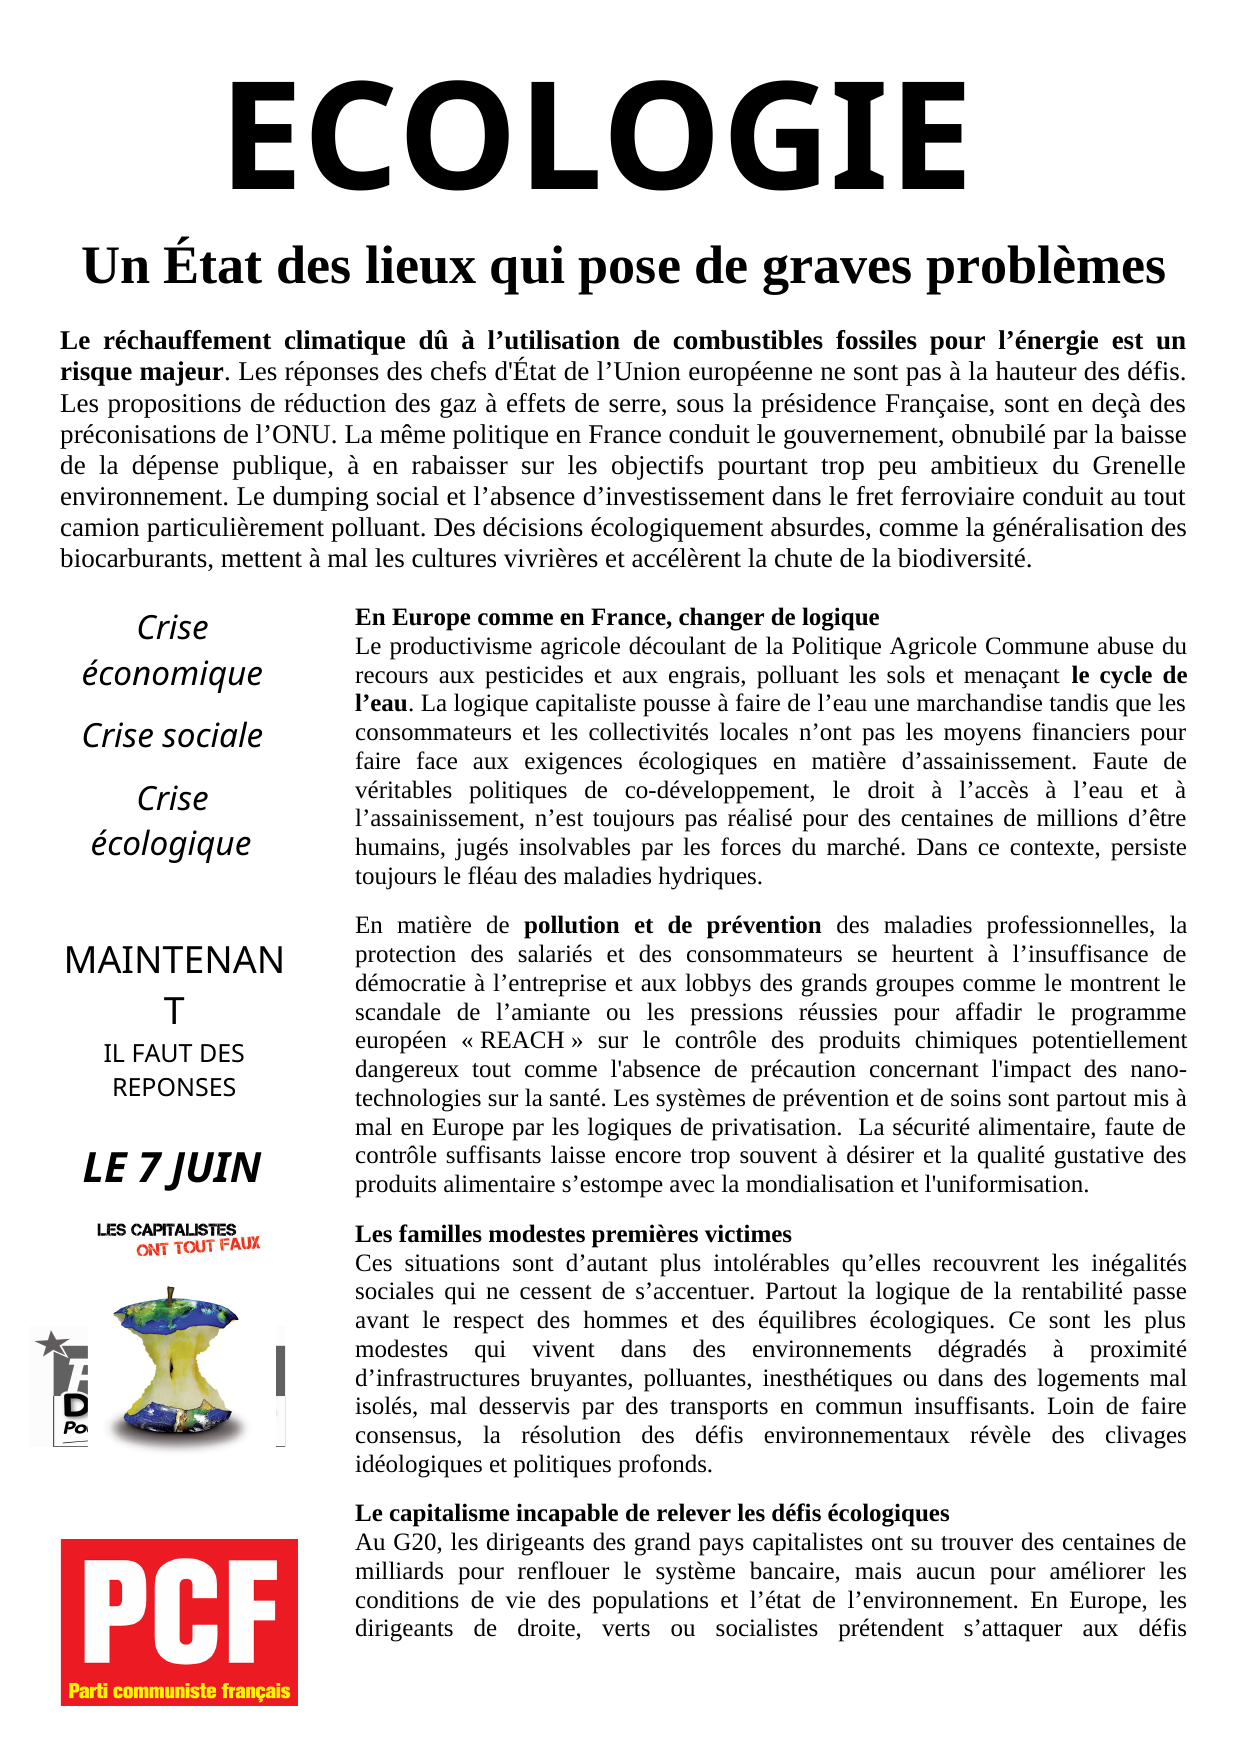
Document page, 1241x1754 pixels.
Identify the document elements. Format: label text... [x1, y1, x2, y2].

text Ces situations sont d’autant plus intolérables qu’elles recouvrent les inégalités sociales qui ne cessent de s’accentuer. Partout la logique de la rentabilité passe avant le respect des hommes et des équilibres écologiques. Ce sont les plus modestes qui vivent dans des environnements dégradés à proximité d’infrastructures bruyantes, polluantes, inesthétiques ou dans des logements mal isolés, mal desservis par des transports en commun insuffisants. Loin de faire consensus, la résolution des défis environnementaux révèle des clivages idéologiques et politiques profonds. [355, 1248, 1188, 1478]
subtitle Un État des lieux qui pose de graves problèmes [60, 233, 1188, 296]
text [61, 757, 287, 774]
text Crise économique [61, 604, 287, 695]
text LE 7 JUIN [61, 1138, 287, 1194]
picture [29, 1326, 87, 1447]
text [61, 865, 287, 933]
text JE VOTE [276, 1251, 287, 1308]
text [61, 695, 287, 712]
text Au G20, les dirigeants des grand pays capitalistes ont su trouver des centaines de milliards pour renflouer le système bancaire, mais aucun pour améliorer les conditions de vie des populations et l’état de l’environnement. En Europe, les dirigeants de droite, verts ou socialistes prétendent s’attaquer aux défis [355, 1527, 1188, 1642]
picture [60, 1539, 298, 1706]
text Le productivisme agricole découlant de la Politique Agricole Commune abuse du recours aux pesticides et aux engrais, polluant les sols et menaçant le cycle de l’eau. La logique capitaliste pousse à faire de l’eau une marchandise tandis que les consommateurs et les collectivités locales n’ont pas les moyens financiers pour faire face aux exigences écologiques en matière d’assainissement. Faute de véritables politiques de co-développement, le droit à l’accès à l’eau et à l’assainissement, n’est toujours pas réalisé pour des centaines de millions d’être humains, jugés insolvables par les forces du marché. Dans ce contexte, persiste toujours le fléau des maladies hydriques. [355, 631, 1188, 890]
picture [276, 1326, 286, 1447]
text Crise sociale [61, 712, 287, 757]
text ECOLOGIE [60, 29, 1188, 233]
text IL FAUT DES REPONSES [61, 1036, 287, 1104]
text [61, 1104, 287, 1138]
text Le capitalisme incapable de relever les défis écologiques [355, 1498, 1188, 1527]
text [61, 1194, 287, 1251]
text JE VOTE [61, 1251, 87, 1308]
text Les familles modestes premières victimes [355, 1219, 1188, 1248]
text En Europe comme en France, changer de logique [355, 602, 1188, 631]
text MAINTENANT [61, 933, 287, 1036]
text Crise écologique [61, 774, 287, 865]
text [61, 1448, 287, 1477]
text Le réchauffement climatique dû à l’utilisation de combustibles fossiles pour l’énergie est un risque majeur. Les réponses des chefs d'État de l’Union européenne ne sont pas à la hauteur des défis. Les propositions de réduction des gaz à effets de serre, sous la présidence Française, sont en deçà des préconisations de l’ONU. La même politique en France conduit le gouvernement, obnubilé par la baisse de la dépense publique, à en rabaisser sur les objectifs pourtant trop peu ambitieux du Grenelle environnement. Le dumping social et l’absence d’investissement dans le fret ferroviaire conduit au tout camion particulièrement polluant. Des décisions écologiquement absurdes, comme la généralisation des biocarburants, mettent à mal les cultures vivrières et accélèrent la chute de la biodiversité. [60, 324, 1188, 573]
text En matière de pollution et de prévention des maladies professionnelles, la protection des salariés et des consommateurs se heurtent à l’insuffisance de démocratie à l’entreprise et aux lobbys des grands groupes comme le montrent le scandale de l’amiante ou les pressions réussies pour affadir le programme européen « REACH » sur le contrôle des produits chimiques potentiellement dangereux tout comme l'absence de précaution concernant l'impact des nano-technologies sur la santé. Les systèmes de prévention et de soins sont partout mis à mal en Europe par les logiques de privatisation. La sécurité alimentaire, faute de contrôle suffisants laisse encore trop souvent à désirer et la qualité gustative des produits alimentaire s’estompe avec la mondialisation et l'uniformisation. [355, 911, 1188, 1198]
